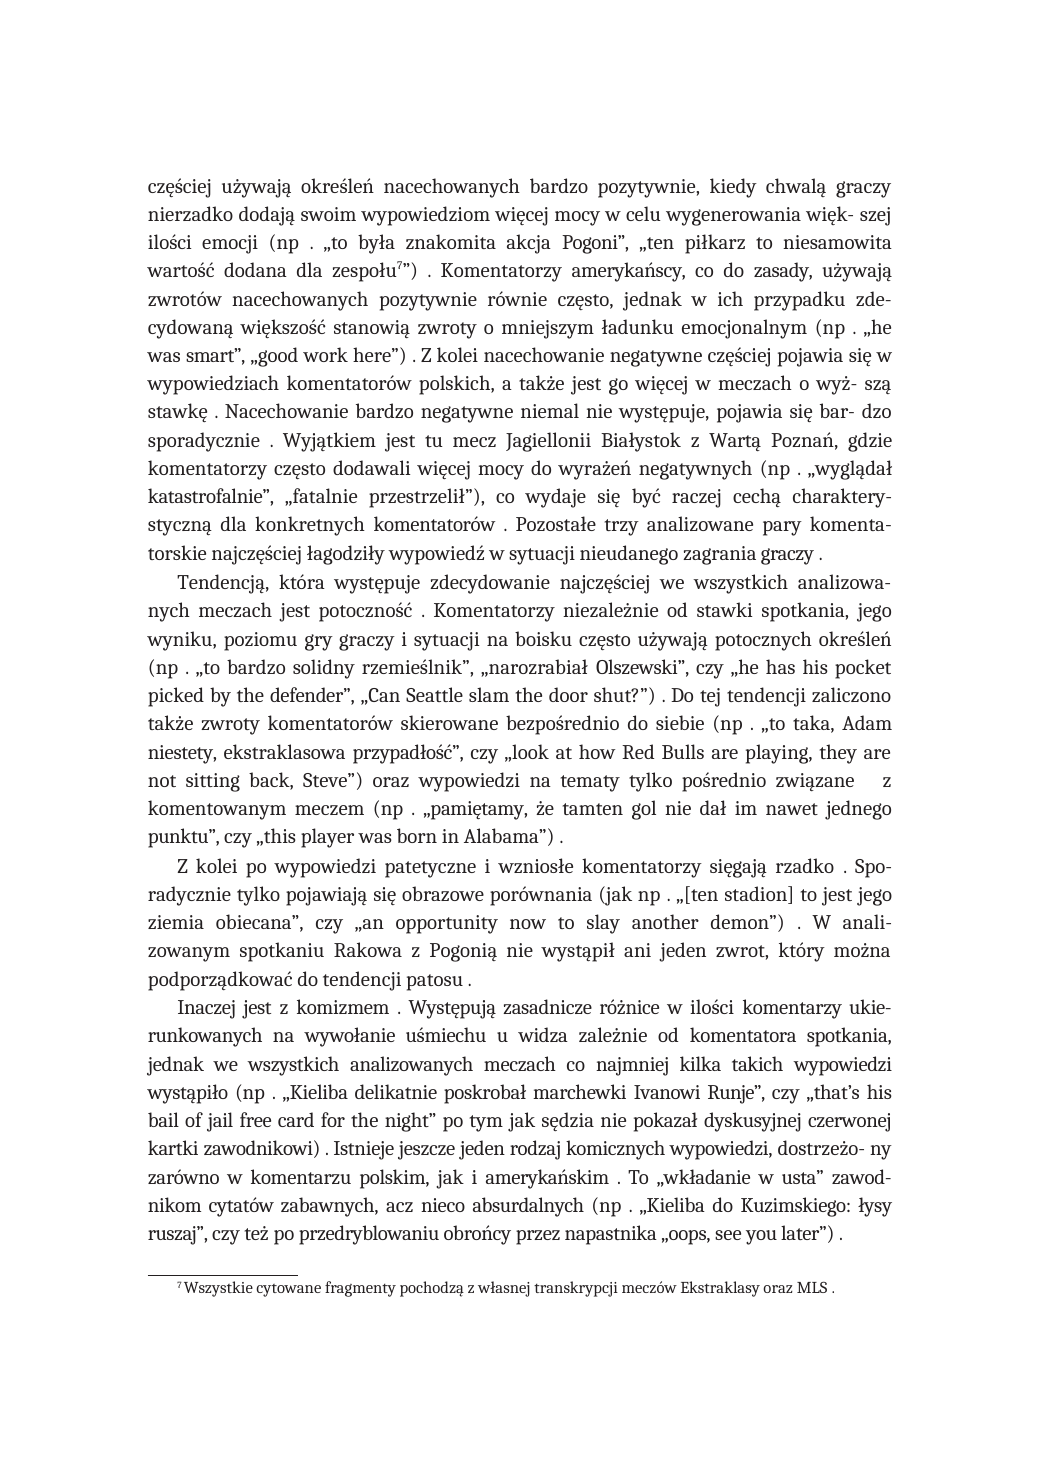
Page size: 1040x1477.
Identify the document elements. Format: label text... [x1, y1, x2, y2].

text 7 Wszystkie cytowane fragmenty pochodzą z własnej transkrypcji meczów Ekstraklasy oraz MLS . [177, 1274, 968, 1298]
text Tendencją, która występuje zdecydowanie najczęściej we wszystkich analizowa- nych meczach jest potoczność . Komentatorzy niezależnie od stawki spotkania, jego wyniku, poziomu gry graczy i sytuacji na boisku często używają potocznych określeń (np . „to bardzo solidny rzemieślnik”, „narozrabiał Olszewski”, czy „he has his pocket picked by the defender”, „Can Seattle slam the door shut?”) . Do tej tendencji zaliczono także zwroty komentatorów skierowane bezpośrednio do siebie (np . „to taka, Adam niestety, ekstraklasowa przypadłość”, czy „look at how Red Bulls are playing, they are not sitting back, Steve”) oraz wypowiedzi na tematy tylko pośrednio związane z komentowanym meczem (np . „pamiętamy, że tamten gol nie dał im nawet jednego punktu”, czy „this player was born in Alabama”) . [148, 571, 892, 849]
text Inaczej jest z komizmem . Występują zasadnicze różnice w ilości komentarzy ukie- runkowanych na wywołanie uśmiechu u widza zależnie od komentatora spotkania, jednak we wszystkich analizowanych meczach co najmniej kilka takich wypowiedzi wystąpiło (np . „Kieliba delikatnie poskrobał marchewki Ivanowi Runje”, czy „that’s his bail of jail free card for the night” po tym jak sędzia nie pokazał dyskusyjnej czerwonej kartki zawodnikowi) . Istnieje jeszcze jeden rodzaj komicznych wypowiedzi, dostrzeżo- ny zarówno w komentarzu polskim, jak i amerykańskim . To „wkładanie w usta” zawod- nikom cytatów zabawnych, acz nieco absurdalnych (np . „Kieliba do Kuzimskiego: łysy ruszaj”, czy też po przedryblowaniu obrońcy przez napastnika „oops, see you later”) . [148, 996, 892, 1246]
text Z kolei po wypowiedzi patetyczne i wzniosłe komentatorzy sięgają rzadko . Spo- radycznie tylko pojawiają się obrazowe porównania (jak np . „[ten stadion] to jest jego ziemia obiecana”, czy „an opportunity now to slay another demon”) . W anali- zowanym spotkaniu Rakowa z Pogonią nie wystąpił ani jeden zwrot, który można podporządkować do tendencji patosu . [148, 854, 892, 991]
text częściej używają określeń nacechowanych bardzo pozytywnie, kiedy chwalą graczy nierzadko dodają swoim wypowiedziom więcej mocy w celu wygenerowania więk- szej ilości emocji (np . „to była znakomita akcja Pogoni”, „ten piłkarz to niesamowita wartość dodana dla zespołu7”) . Komentatorzy amerykańscy, co do zasady, używają zwrotów nacechowanych pozytywnie równie często, jednak w ich przypadku zde- cydowaną większość stanowią zwroty o mniejszym ładunku emocjonalnym (np . „he was smart”, „good work here”) . Z kolei nacechowanie negatywne częściej pojawia się w wypowiedziach komentatorów polskich, a także jest go więcej w meczach o wyż- szą stawkę . Nacechowanie bardzo negatywne niemal nie występuje, pojawia się bar- dzo sporadycznie . Wyjątkiem jest tu mecz Jagiellonii Białystok z Wartą Poznań, gdzie komentatorzy często dodawali więcej mocy do wyrażeń negatywnych (np . „wyglądał katastrofalnie”, „fatalnie przestrzelił”), co wydaje się być raczej cechą charaktery- styczną dla konkretnych komentatorów . Pozostałe trzy analizowane pary komenta- torskie najczęściej łagodziły wypowiedź w sytuacji nieudanego zagrania graczy . [148, 174, 892, 565]
